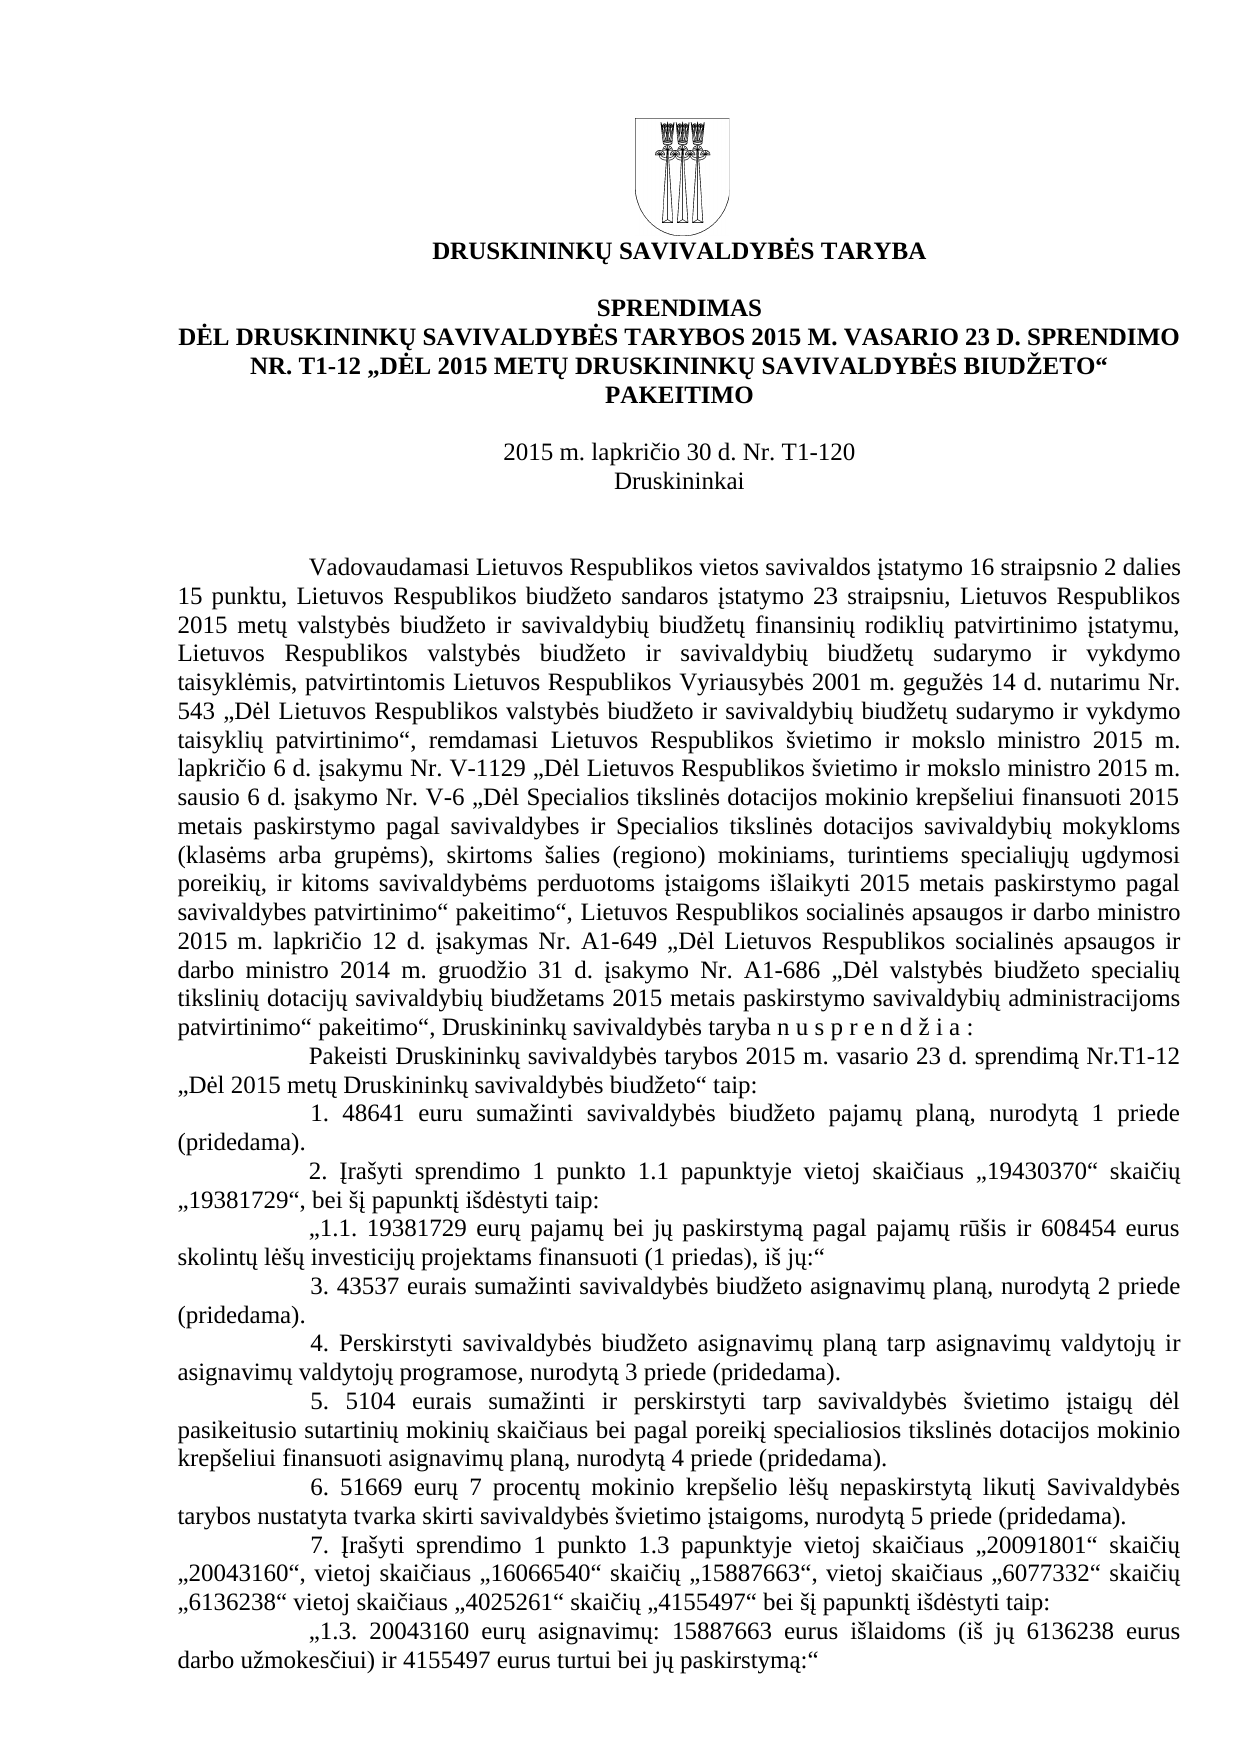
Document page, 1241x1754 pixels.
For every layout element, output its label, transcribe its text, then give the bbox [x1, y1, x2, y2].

text „1.1. 19381729 eurų pajamų bei jų paskirstymą pagal pajamų rūšis ir 608454 eurus skolintų lėšų investicijų projektams finansuoti (1 priedas), iš jų:“ [177, 1213, 1181, 1271]
text „1.3. 20043160 eurų asignavimų: 15887663 eurus išlaidoms (iš jų 6136238 eurus darbo užmokesčiui) ir 4155497 eurus turtui bei jų paskirstymą:“ [177, 1616, 1181, 1673]
text 3. 43537 eurais sumažinti savivaldybės biudžeto asignavimų planą, nurodytą 2 priede (pridedama). [177, 1271, 1181, 1328]
text 5. 5104 eurais sumažinti ir perskirstyti tarp savivaldybės švietimo įstaigų dėl pasikeitusio sutartinių mokinių skaičiaus bei pagal poreikį specialiosios tikslinės dotacijos mokinio krepšeliui finansuoti asignavimų planą, nurodytą 4 priede (pridedama). [177, 1386, 1181, 1472]
text Pakeisti Druskininkų savivaldybės tarybos 2015 m. vasario 23 d. sprendimą Nr.T1-12 „Dėl 2015 metų Druskininkų savivaldybės biudžeto“ taip: [177, 1041, 1181, 1098]
text SPRENDIMAS [177, 293, 1181, 322]
text 2. Įrašyti sprendimo 1 punkto 1.1 papunktyje vietoj skaičiaus „19430370“ skaičių „19381729“, bei šį papunktį išdėstyti taip: [177, 1156, 1181, 1213]
text Vadovaudamasi Lietuvos Respublikos vietos savivaldos įstatymo 16 straipsnio 2 dalies 15 punktu, Lietuvos Respublikos biudžeto sandaros įstatymo 23 straipsniu, Lietuvos Respublikos 2015 metų valstybės biudžeto ir savivaldybių biudžetų finansinių rodiklių patvirtinimo įstatymu, Lietuvos Respublikos valstybės biudžeto ir savivaldybių biudžetų sudarymo ir vykdymo taisyklėmis, patvirtintomis Lietuvos Respublikos Vyriausybės 2001 m. gegužės 14 d. nutarimu Nr. 543 „Dėl Lietuvos Respublikos valstybės biudžeto ir savivaldybių biudžetų sudarymo ir vykdymo taisyklių patvirtinimo“, remdamasi Lietuvos Respublikos švietimo ir mokslo ministro 2015 m. lapkričio 6 d. įsakymu Nr. V-1129 „Dėl Lietuvos Respublikos švietimo ir mokslo ministro 2015 m. sausio 6 d. įsakymo Nr. V-6 „Dėl Specialios tikslinės dotacijos mokinio krepšeliui finansuoti 2015 metais paskirstymo pagal savivaldybes ir Specialios tikslinės dotacijos savivaldybių mokykloms (klasėms arba grupėms), skirtoms šalies (regiono) mokiniams, turintiems specialiųjų ugdymosi poreikių, ir kitoms savivaldybėms perduotoms įstaigoms išlaikyti 2015 metais paskirstymo pagal savivaldybes patvirtinimo“ pakeitimo“, Lietuvos Respublikos socialinės apsaugos ir darbo ministro 2015 m. lapkričio 12 d. įsakymas Nr. A1-649 „Dėl Lietuvos Respublikos socialinės apsaugos ir darbo ministro 2014 m. gruodžio 31 d. įsakymo Nr. A1-686 „Dėl valstybės biudžeto specialių tikslinių dotacijų savivaldybių biudžetams 2015 metais paskirstymo savivaldybių administracijoms patvirtinimo“ pakeitimo“, Druskininkų savivaldybės taryba n u s p r e n d ž i a : [177, 552, 1181, 1041]
text DĖL DRUSKININKŲ SAVIVALDYBĖS TARYBOS 2015 M. VASARIO 23 D. SPRENDIMO NR. T1-12 „DĖL 2015 METŲ DRUSKININKŲ SAVIVALDYBĖS BIUDŽETO“ PAKEITIMO [177, 322, 1181, 408]
text DRUSKININKŲ SAVIVALDYBĖS TARYBA [177, 236, 1181, 265]
text 2015 m. lapkričio 30 d. Nr. T1-120 [177, 437, 1181, 466]
text 4. Perskirstyti savivaldybės biudžeto asignavimų planą tarp asignavimų valdytojų ir asignavimų valdytojų programose, nurodytą 3 priede (pridedama). [177, 1328, 1181, 1386]
text 7. Įrašyti sprendimo 1 punkto 1.3 papunktyje vietoj skaičiaus „20091801“ skaičių „20043160“, vietoj skaičiaus „16066540“ skaičių „15887663“, vietoj skaičiaus „6077332“ skaičių „6136238“ vietoj skaičiaus „4025261“ skaičių „4155497“ bei šį papunktį išdėstyti taip: [177, 1530, 1181, 1616]
text 1. 48641 euru sumažinti savivaldybės biudžeto pajamų planą, nurodytą 1 priede (pridedama). [177, 1098, 1181, 1156]
text 6. 51669 eurų 7 procentų mokinio krepšelio lėšų nepaskirstytą likutį Savivaldybės tarybos nustatyta tvarka skirti savivaldybės švietimo įstaigoms, nurodytą 5 priede (pridedama). [177, 1472, 1181, 1530]
text Druskininkai [177, 466, 1181, 495]
